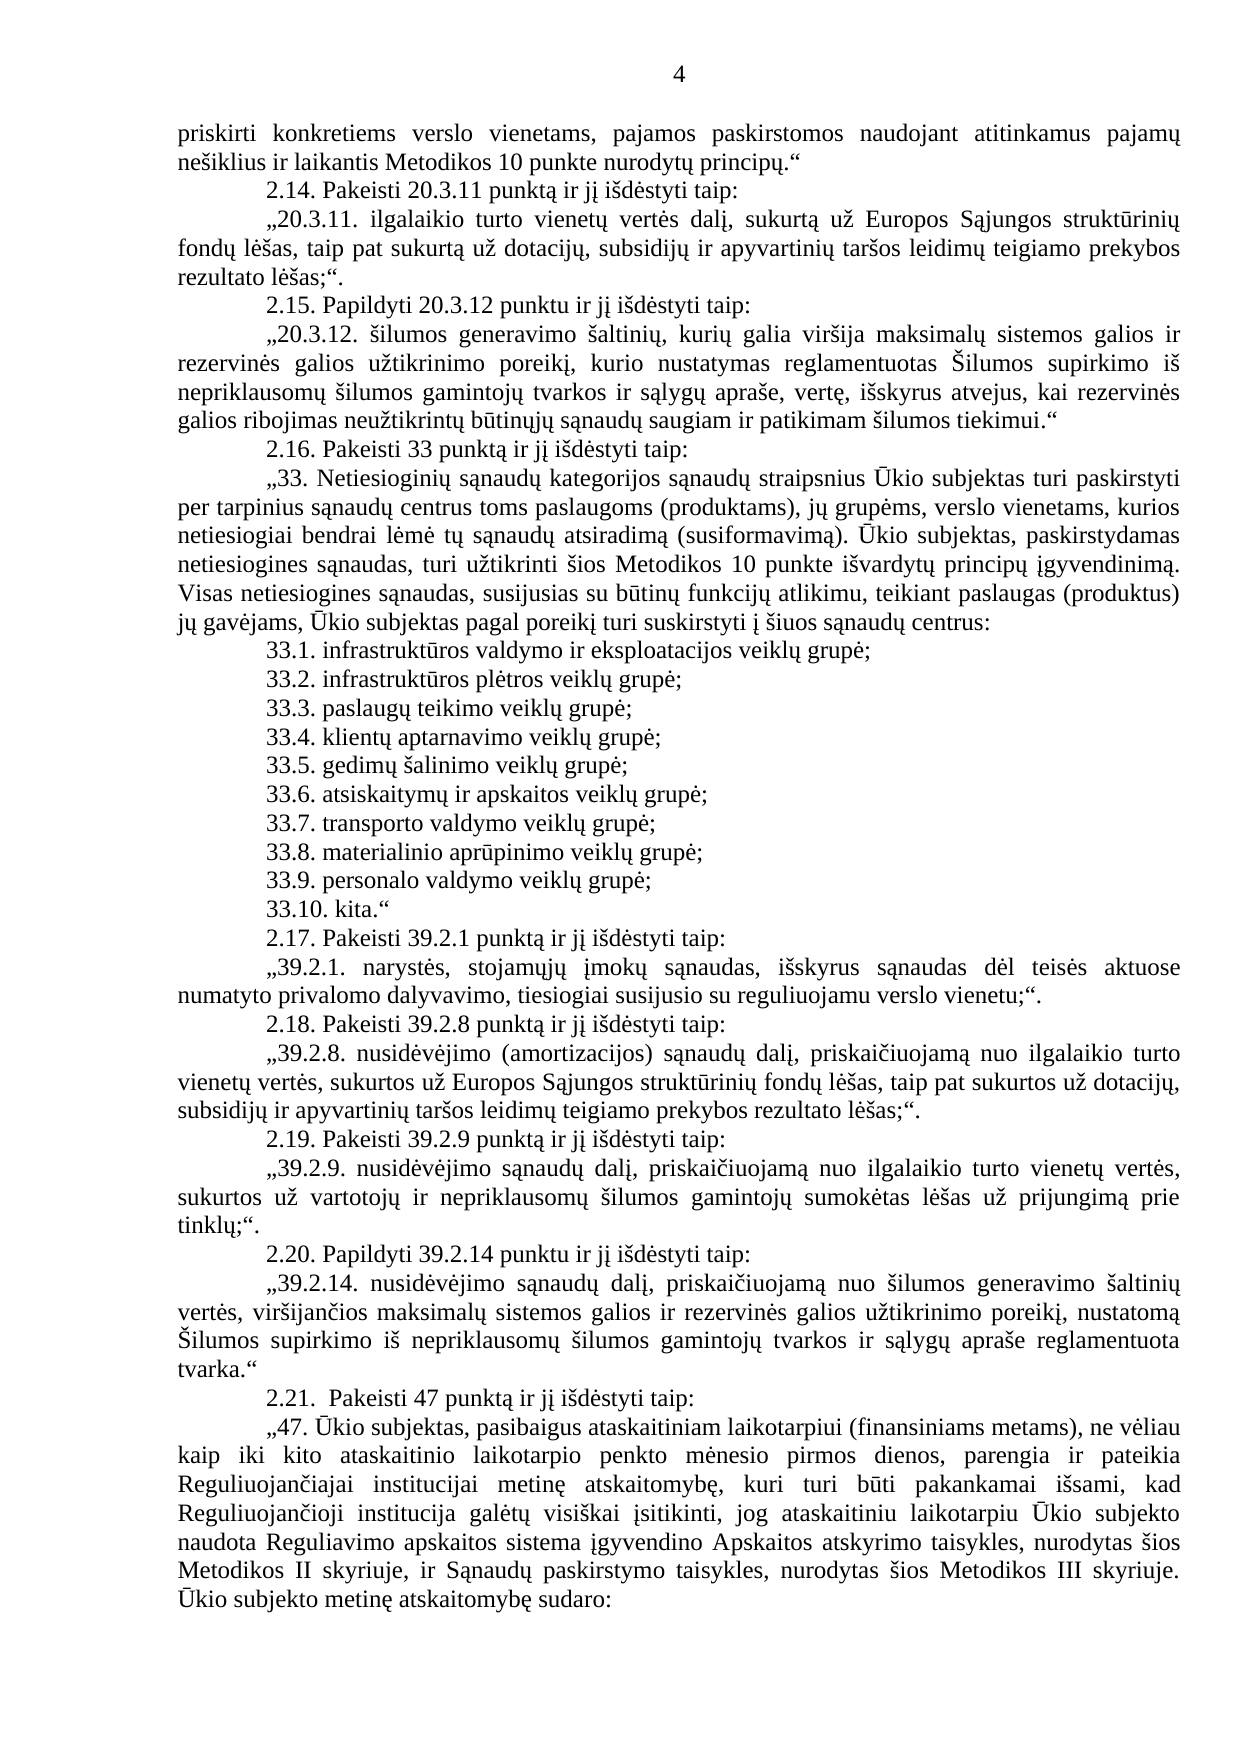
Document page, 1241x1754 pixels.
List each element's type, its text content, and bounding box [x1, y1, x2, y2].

text 2.17. Pakeisti 39.2.1 punktą ir jį išdėstyti taip: [177, 923, 1181, 952]
text „20.3.12. šilumos generavimo šaltinių, kurių galia viršija maksimalų sistemos galios ir rezervinės galios užtikrinimo poreikį, kurio nustatymas reglamentuotas Šilumos supirkimo iš nepriklausomų šilumos gamintojų tvarkos ir sąlygų apraše, vertę, išskyrus atvejus, kai rezervinės galios ribojimas neužtikrintų būtinųjų sąnaudų saugiam ir patikimam šilumos tiekimui.“ [177, 319, 1181, 434]
text 33.7. transporto valdymo veiklų grupė; [177, 808, 1181, 837]
text 2.19. Pakeisti 39.2.9 punktą ir jį išdėstyti taip: [177, 1124, 1181, 1153]
text 2.18. Pakeisti 39.2.8 punktą ir jį išdėstyti taip: [177, 1009, 1181, 1038]
text „33. Netiesioginių sąnaudų kategorijos sąnaudų straipsnius Ūkio subjektas turi paskirstyti per tarpinius sąnaudų centrus toms paslaugoms (produktams), jų grupėms, verslo vienetams, kurios netiesiogiai bendrai lėmė tų sąnaudų atsiradimą (susiformavimą). Ūkio subjektas, paskirstydamas netiesiogines sąnaudas, turi užtikrinti šios Metodikos 10 punkte išvardytų principų įgyvendinimą. Visas netiesiogines sąnaudas, susijusias su būtinų funkcijų atlikimu, teikiant paslaugas (produktus) jų gavėjams, Ūkio subjektas pagal poreikį turi suskirstyti į šiuos sąnaudų centrus: [177, 463, 1181, 636]
text „39.2.1. narystės, stojamųjų įmokų sąnaudas, išskyrus sąnaudas dėl teisės aktuose numatyto privalomo dalyvavimo, tiesiogiai susijusio su reguliuojamu verslo vienetu;“. [177, 952, 1181, 1009]
text „39.2.14. nusidėvėjimo sąnaudų dalį, priskaičiuojamą nuo šilumos generavimo šaltinių vertės, viršijančios maksimalų sistemos galios ir rezervinės galios užtikrinimo poreikį, nustatomą Šilumos supirkimo iš nepriklausomų šilumos gamintojų tvarkos ir sąlygų apraše reglamentuota tvarka.“ [177, 1268, 1181, 1383]
text 2.14. Pakeisti 20.3.11 punktą ir jį išdėstyti taip: [177, 176, 1181, 204]
text „39.2.8. nusidėvėjimo (amortizacijos) sąnaudų dalį, priskaičiuojamą nuo ilgalaikio turto vienetų vertės, sukurtos už Europos Sąjungos struktūrinių fondų lėšas, taip pat sukurtos už dotacijų, subsidijų ir apyvartinių taršos leidimų teigiamo prekybos rezultato lėšas;“. [177, 1038, 1181, 1124]
text 2.15. Papildyti 20.3.12 punktu ir jį išdėstyti taip: [177, 291, 1181, 319]
text 33.10. kita.“ [177, 894, 1181, 923]
text 33.2. infrastruktūros plėtros veiklų grupė; [177, 664, 1181, 693]
text priskirti konkretiems verslo vienetams, pajamos paskirstomos naudojant atitinkamus pajamų nešiklius ir laikantis Metodikos 10 punkte nurodytų principų.“ [177, 118, 1181, 176]
text „47. Ūkio subjektas, pasibaigus ataskaitiniam laikotarpiui (finansiniams metams), ne vėliau kaip iki kito ataskaitinio laikotarpio penkto mėnesio pirmos dienos, parengia ir pateikia Reguliuojančiajai institucijai metinę atskaitomybę, kuri turi būti pakankamai išsami, kad Reguliuojančioji institucija galėtų visiškai įsitikinti, jog ataskaitiniu laikotarpiu Ūkio subjekto naudota Reguliavimo apskaitos sistema įgyvendino Apskaitos atskyrimo taisykles, nurodytas šios Metodikos II skyriuje, ir Sąnaudų paskirstymo taisykles, nurodytas šios Metodikos III skyriuje. Ūkio subjekto metinę atskaitomybę sudaro: [177, 1412, 1181, 1613]
text 33.1. infrastruktūros valdymo ir eksploatacijos veiklų grupė; [177, 636, 1181, 664]
text „39.2.9. nusidėvėjimo sąnaudų dalį, priskaičiuojamą nuo ilgalaikio turto vienetų vertės, sukurtos už vartotojų ir nepriklausomų šilumos gamintojų sumokėtas lėšas už prijungimą prie tinklų;“. [177, 1153, 1181, 1239]
text 33.8. materialinio aprūpinimo veiklų grupė; [177, 837, 1181, 866]
text 33.3. paslaugų teikimo veiklų grupė; [177, 693, 1181, 722]
text 33.9. personalo valdymo veiklų grupė; [177, 866, 1181, 894]
text 2.16. Pakeisti 33 punktą ir jį išdėstyti taip: [177, 434, 1181, 463]
text 2.20. Papildyti 39.2.14 punktu ir jį išdėstyti taip: [177, 1239, 1181, 1268]
text 33.5. gedimų šalinimo veiklų grupė; [177, 751, 1181, 779]
text „20.3.11. ilgalaikio turto vienetų vertės dalį, sukurtą už Europos Sąjungos struktūrinių fondų lėšas, taip pat sukurtą už dotacijų, subsidijų ir apyvartinių taršos leidimų teigiamo prekybos rezultato lėšas;“. [177, 204, 1181, 291]
text 33.6. atsiskaitymų ir apskaitos veiklų grupė; [177, 779, 1181, 808]
text 33.4. klientų aptarnavimo veiklų grupė; [177, 722, 1181, 751]
text 2.21. Pakeisti 47 punktą ir jį išdėstyti taip: [177, 1383, 1181, 1412]
